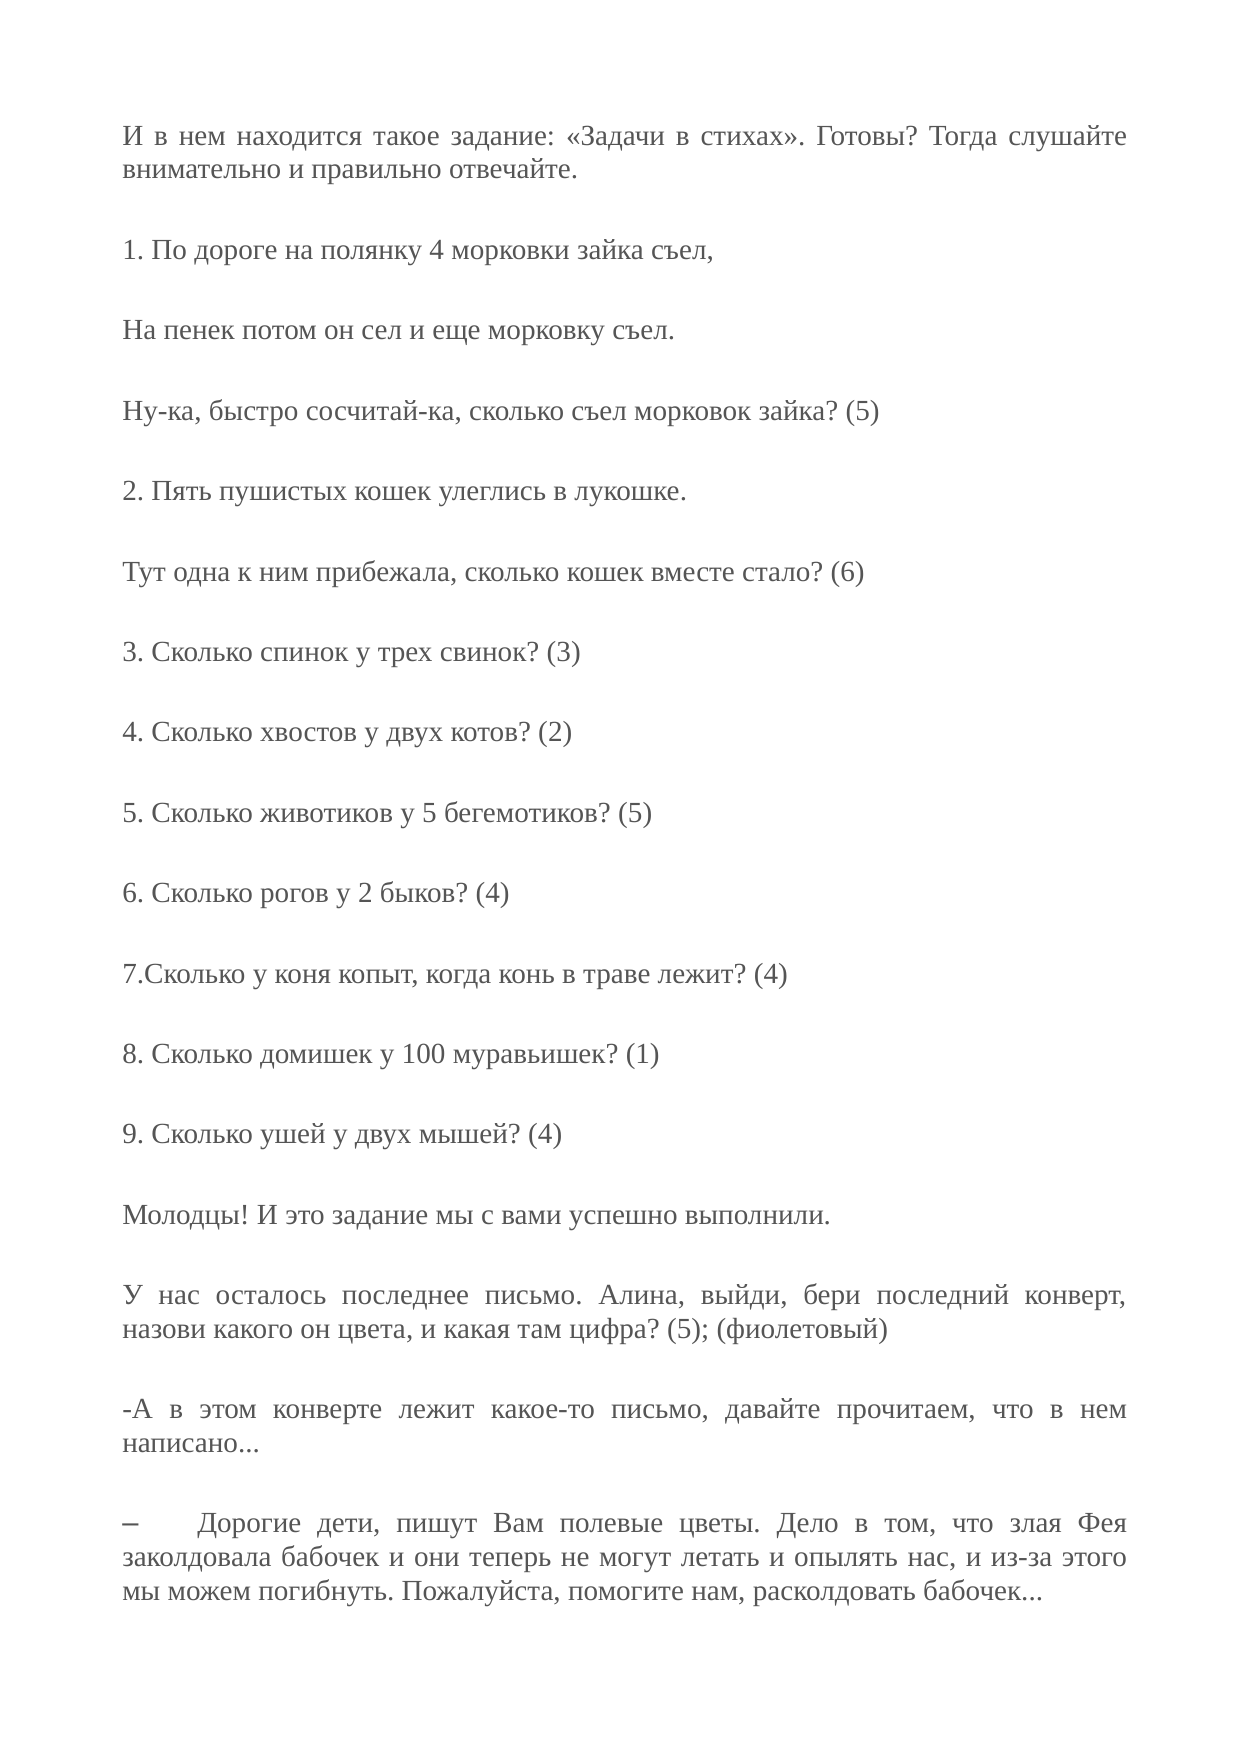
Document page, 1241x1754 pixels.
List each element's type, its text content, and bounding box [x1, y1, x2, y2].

text -А в этом конверте лежит какое-то письмо, давайте прочитаем, что в нем написано... [122, 1391, 1128, 1458]
text Ну-ка, быстро сосчитай-ка, сколько съел морковок зайка? (5) [122, 393, 1128, 426]
text На пенек потом он сел и еще морковку съел. [122, 312, 1128, 346]
list 8. Сколько домишек у 100 муравьишек? (1) [122, 1036, 1128, 1070]
text 2. Пять пушистых кошек улеглись в лукошке. [122, 473, 1128, 507]
text 9. Сколько ушей у двух мышей? (4) [122, 1117, 1128, 1150]
text Молодцы! И это задание мы с вами успешно выполнили. [122, 1197, 1128, 1231]
list 7.Сколько у коня копыт, когда конь в траве лежит? (4) [122, 956, 1128, 989]
text У нас осталось последнее письмо. Алина, выйди, бери последний конверт, назови какого он цвета, и какая там цифра? (5); (фиолетовый) [122, 1277, 1128, 1344]
text 4. Сколько хвостов у двух котов? (2) [122, 714, 1128, 748]
list Дорогие дети, пишут Вам полевые цветы. Дело в том, что злая Фея заколдовала бабочек и они теперь не могут летать и опылять нас, и из-за этого мы можем погибнуть. Пожалуйста, помогите нам, расколдовать бабочек... [122, 1505, 1128, 1606]
text Тут одна к ним прибежала, сколько кошек вместе стало? (6) [122, 554, 1128, 587]
text 5. Сколько животиков у 5 бегемотиков? (5) [122, 795, 1128, 828]
text 3. Сколько спинок у трех свинок? (3) [122, 634, 1128, 668]
text И в нем находится такое задание: «Задачи в стихах». Готовы? Тогда слушайте внимательно и правильно отвечайте. [122, 118, 1128, 185]
text 6. Сколько рогов у 2 быков? (4) [122, 875, 1128, 909]
text 1. По дороге на полянку 4 морковки зайка съел, [122, 232, 1128, 266]
